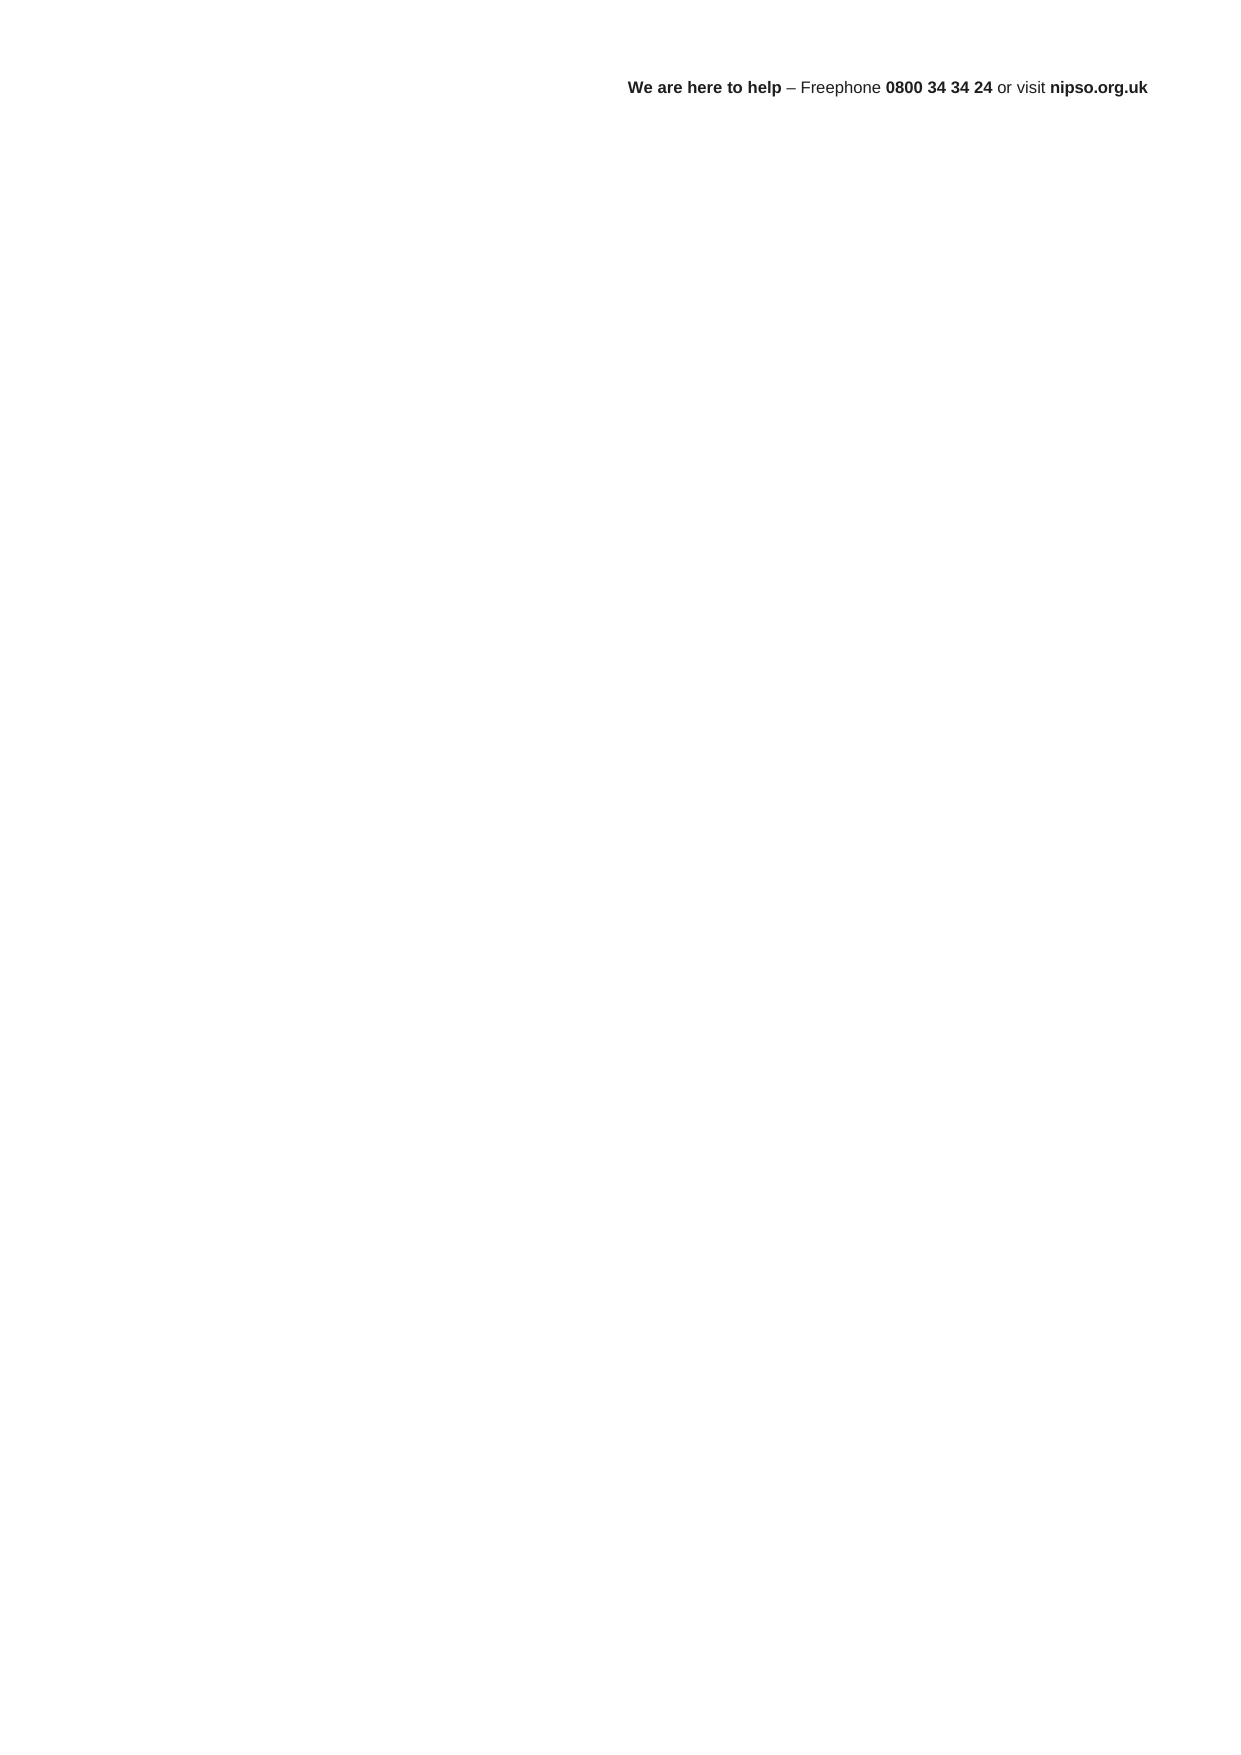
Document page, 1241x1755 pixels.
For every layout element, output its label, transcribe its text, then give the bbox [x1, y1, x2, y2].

text We are here to help – Freephone 0800 34 34 24 or visit nipso.org.uk [628, 78, 1180, 97]
